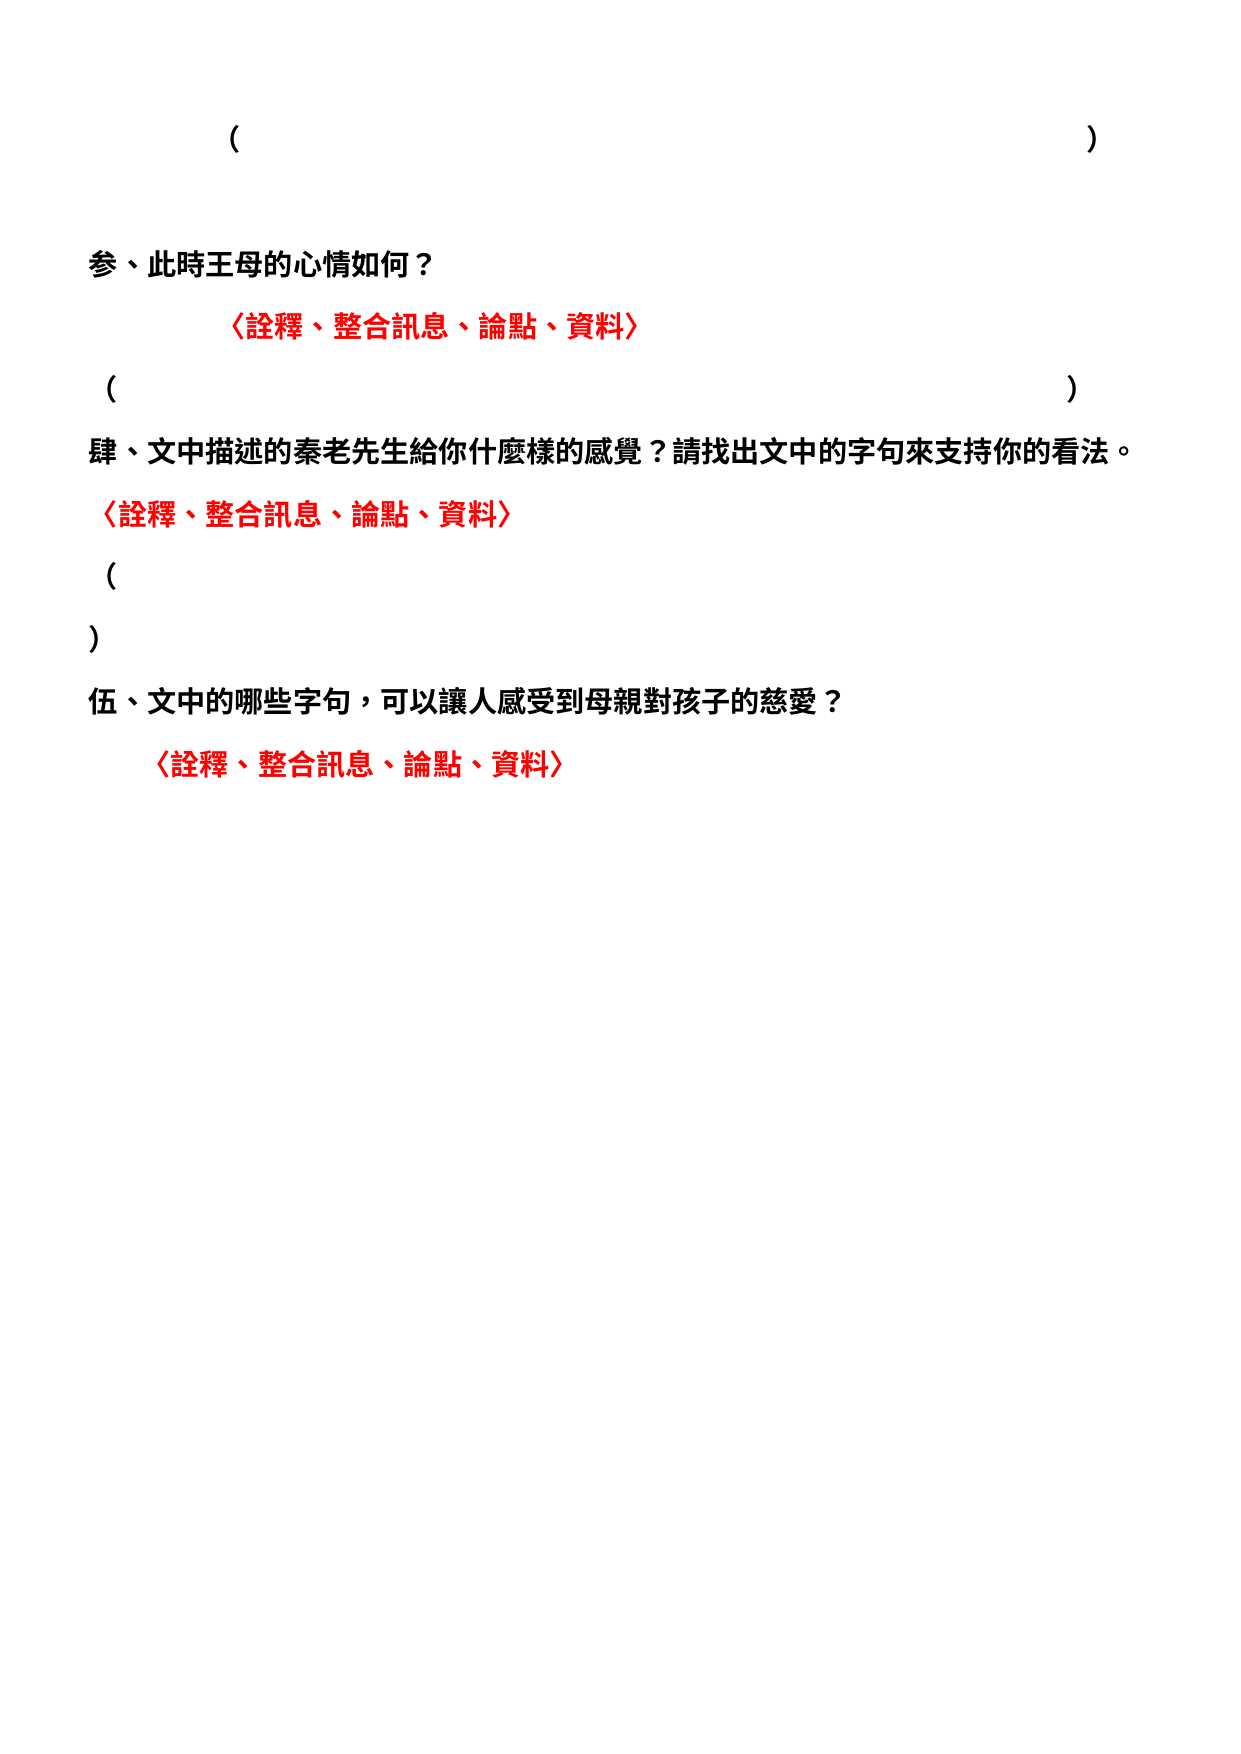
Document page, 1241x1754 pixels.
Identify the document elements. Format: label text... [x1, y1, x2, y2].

text 肆、文中描述的秦老先生給你什麼樣的感覺？請找出文中的字句來支持你的看法。〈詮釋、整合訊息、論點、資料〉 [89, 408, 1152, 533]
text 〈詮釋、整合訊息、論點、資料〉 [89, 721, 1152, 783]
text （ ） [89, 533, 1152, 658]
text （ ） [89, 346, 1152, 408]
text 参、此時王母的心情如何？ [89, 221, 1152, 283]
text 伍、文中的哪些字句，可以讓人感受到母親對孩子的慈愛？ [89, 658, 1152, 721]
text （ ） [89, 96, 1152, 158]
text 〈詮釋、整合訊息、論點、資料〉 [164, 283, 1152, 346]
